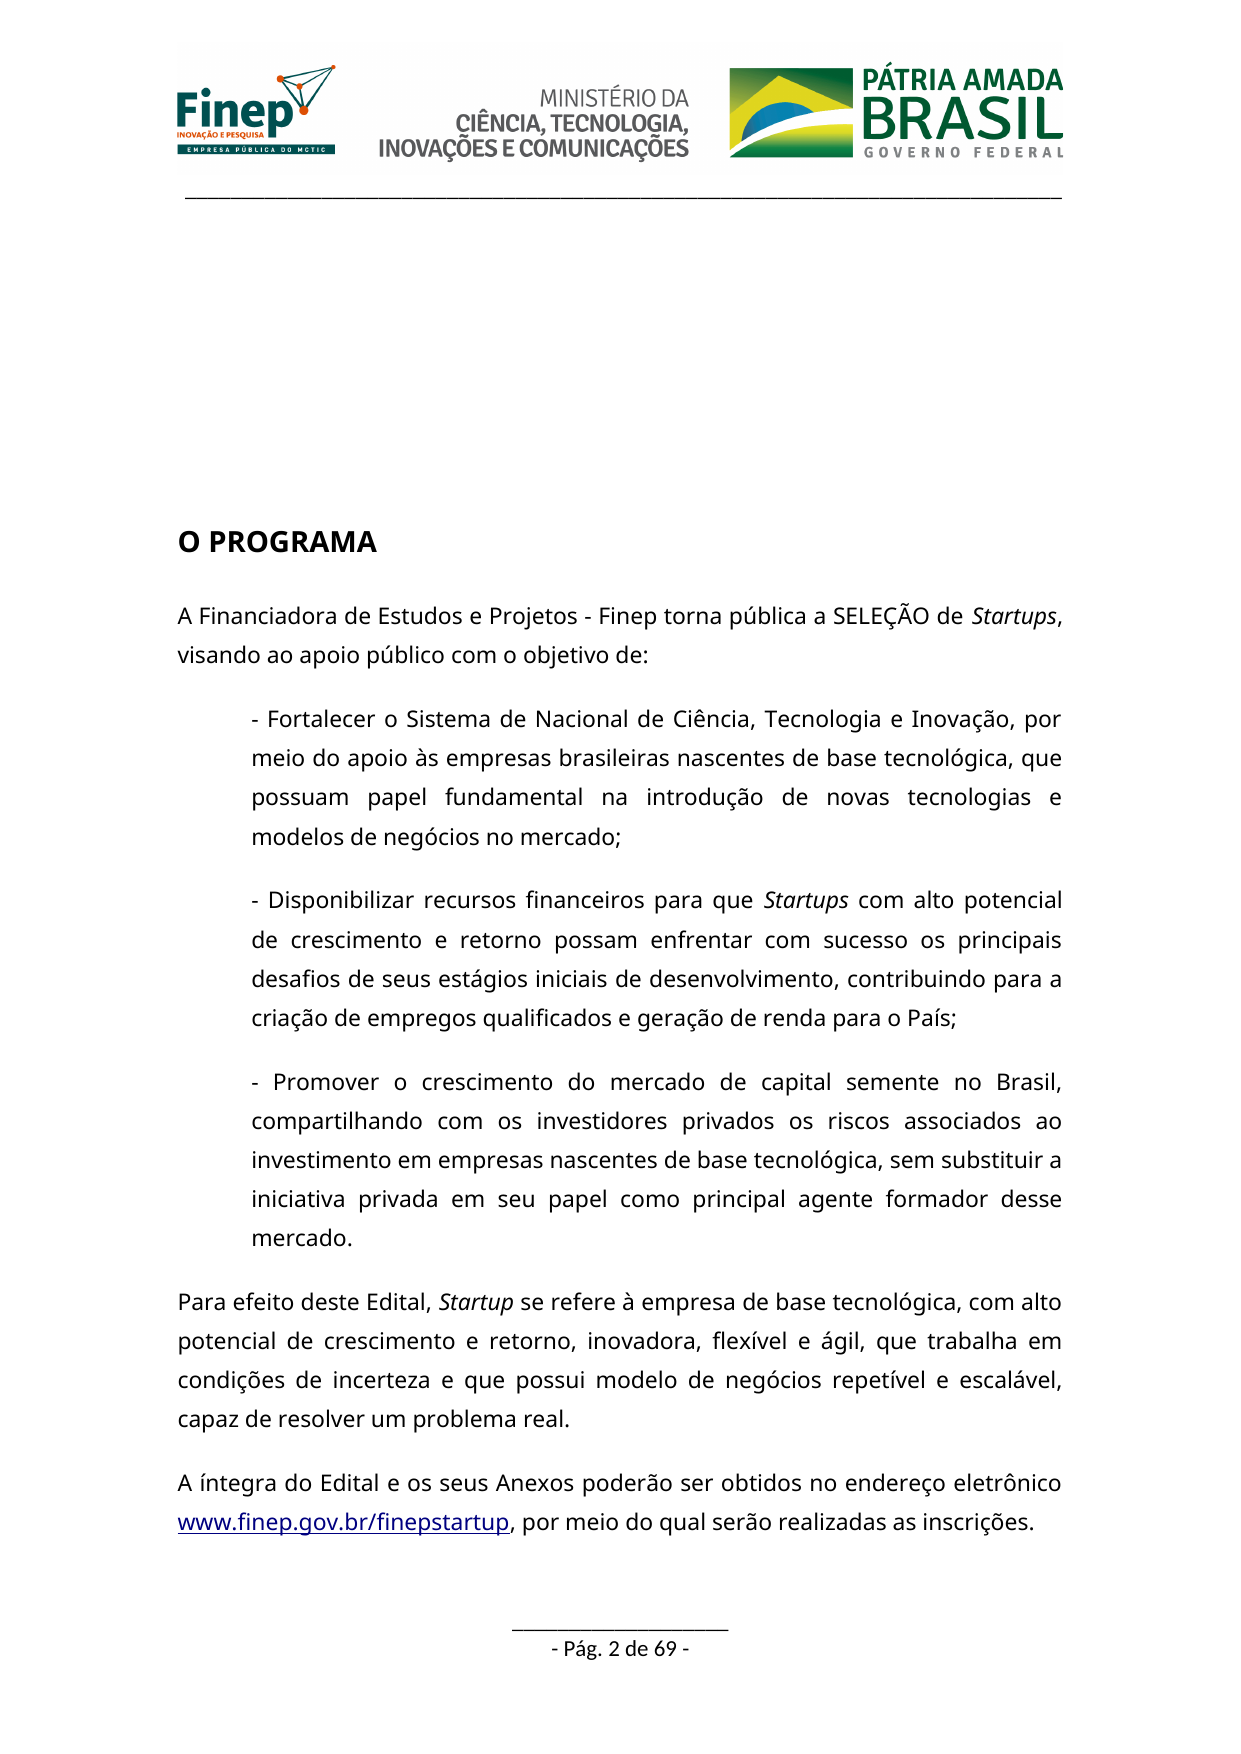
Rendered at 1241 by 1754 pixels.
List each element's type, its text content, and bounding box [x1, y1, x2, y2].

text O PROGRAMA [177, 521, 1063, 561]
text - Promover o crescimento do mercado de capital semente no Brasil, compartilhando com os investidores privados os riscos associados ao investimento em empresas nascentes de base tecnológica, sem substituir a iniciativa privada em seu papel como principal agente formador desse mercado. [251, 1066, 1063, 1253]
text A Financiadora de Estudos e Projetos - Finep torna pública a SELEÇÃO de Startups, visando ao apoio público com o objetivo de: [177, 600, 1063, 670]
text - Fortalecer o Sistema de Nacional de Ciência, Tecnologia e Inovação, por meio do apoio às empresas brasileiras nascentes de base tecnológica, que possuam papel fundamental na introdução de novas tecnologias e modelos de negócios no mercado; [251, 703, 1063, 852]
text Para efeito deste Edital, Startup se refere à empresa de base tecnológica, com alto potencial de crescimento e retorno, inovadora, flexível e ágil, que trabalha em condições de incerteza e que possui modelo de negócios repetível e escalável, capaz de resolver um problema real. [177, 1286, 1063, 1434]
text - Disponibilizar recursos financeiros para que Startups com alto potencial de crescimento e retorno possam enfrentar com sucesso os principais desafios de seus estágios iniciais de desenvolvimento, contribuindo para a criação de empregos qualificados e geração de renda para o País; [251, 884, 1063, 1033]
text A íntegra do Edital e os seus Anexos poderão ser obtidos no endereço eletrônico www.finep.gov.br/finepstartup, por meio do qual serão realizadas as inscrições. [177, 1467, 1063, 1538]
